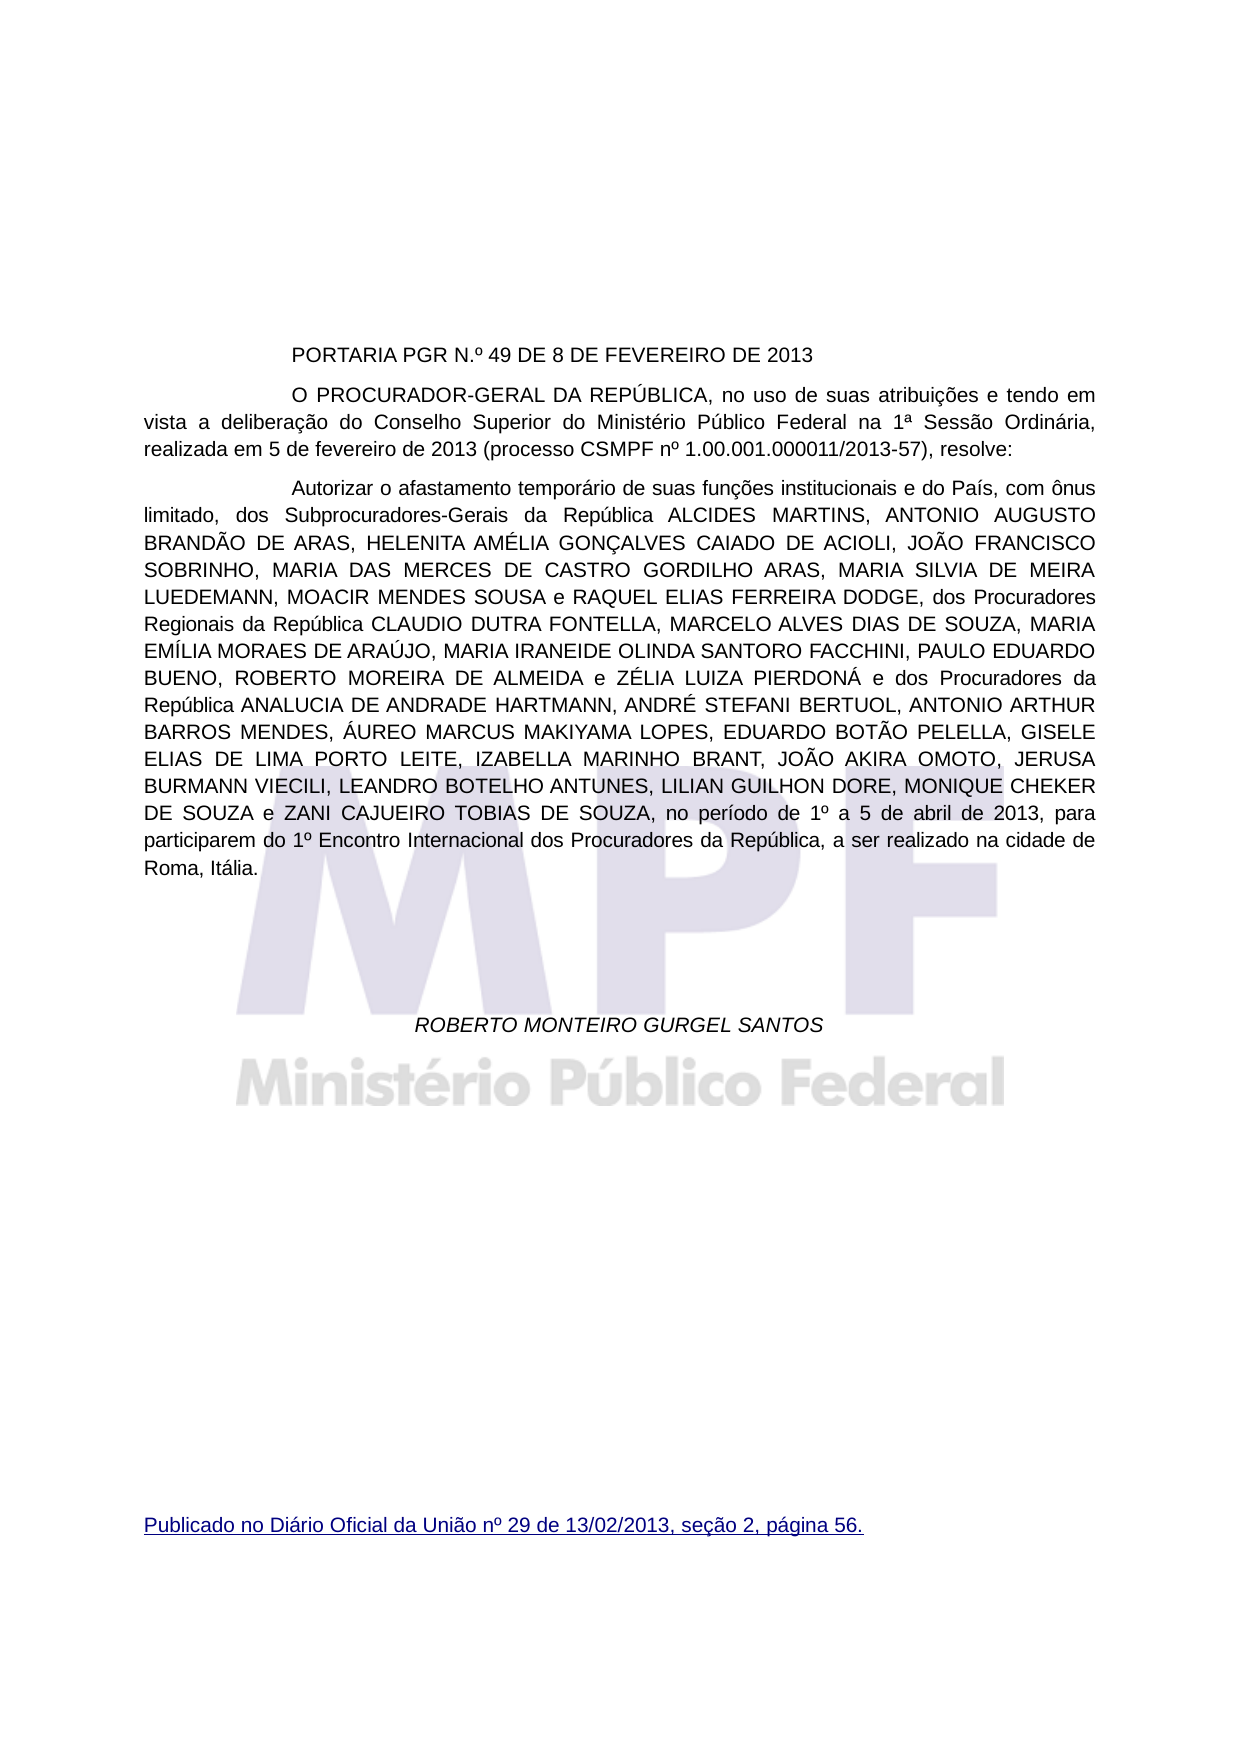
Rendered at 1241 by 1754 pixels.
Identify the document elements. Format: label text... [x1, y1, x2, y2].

text O PROCURADOR-GERAL DA REPÚBLICA, no uso de suas atribuições e tendo em vista a deliberação do Conselho Superior do Ministério Público Federal na 1ª Sessão Ordinária, realizada em 5 de fevereiro de 2013 (processo CSMPF nº 1.00.001.000011/2013-57), resolve: [144, 380, 1096, 462]
text Publicado no Diário Oficial da União nº 29 de 13/02/2013, seção 2, página 56. [144, 1511, 1096, 1538]
text Autorizar o afastamento temporário de suas funções institucionais e do País, com ônus limitado, dos Subprocuradores-Gerais da República ALCIDES MARTINS, ANTONIO AUGUSTO BRANDÃO DE ARAS, HELENITA AMÉLIA GONÇALVES CAIADO DE ACIOLI, JOÃO FRANCISCO SOBRINHO, MARIA DAS MERCES DE CASTRO GORDILHO ARAS, MARIA SILVIA DE MEIRA LUEDEMANN, MOACIR MENDES SOUSA e RAQUEL ELIAS FERREIRA DODGE, dos Procuradores Regionais da República CLAUDIO DUTRA FONTELLA, MARCELO ALVES DIAS DE SOUZA, MARIA EMÍLIA MORAES DE ARAÚJO, MARIA IRANEIDE OLINDA SANTORO FACCHINI, PAULO EDUARDO BUENO, ROBERTO MOREIRA DE ALMEIDA e ZÉLIA LUIZA PIERDONÁ e dos Procuradores da República ANALUCIA DE ANDRADE HARTMANN, ANDRÉ STEFANI BERTUOL, ANTONIO ARTHUR BARROS MENDES, ÁUREO MARCUS MAKIYAMA LOPES, EDUARDO BOTÃO PELELLA, GISELE ELIAS DE LIMA PORTO LEITE, IZABELLA MARINHO BRANT, JOÃO AKIRA OMOTO, JERUSA BURMANN VIECILI, LEANDRO BOTELHO ANTUNES, LILIAN GUILHON DORE, MONIQUE CHEKER DE SOUZA e ZANI CAJUEIRO TOBIAS DE SOUZA, no período de 1º a 5 de abril de 2013, para participarem do 1º Encontro Internacional dos Procuradores da República, a ser realizado na cidade de Roma, Itália. [144, 474, 1096, 880]
picture [236, 1038, 1004, 1106]
text PORTARIA PGR N.º 49 DE 8 DE FEVEREIRO DE 2013 [144, 341, 1096, 368]
picture [236, 880, 1004, 1011]
text ROBERTO MONTEIRO GURGEL SANTOS [144, 1011, 1096, 1038]
